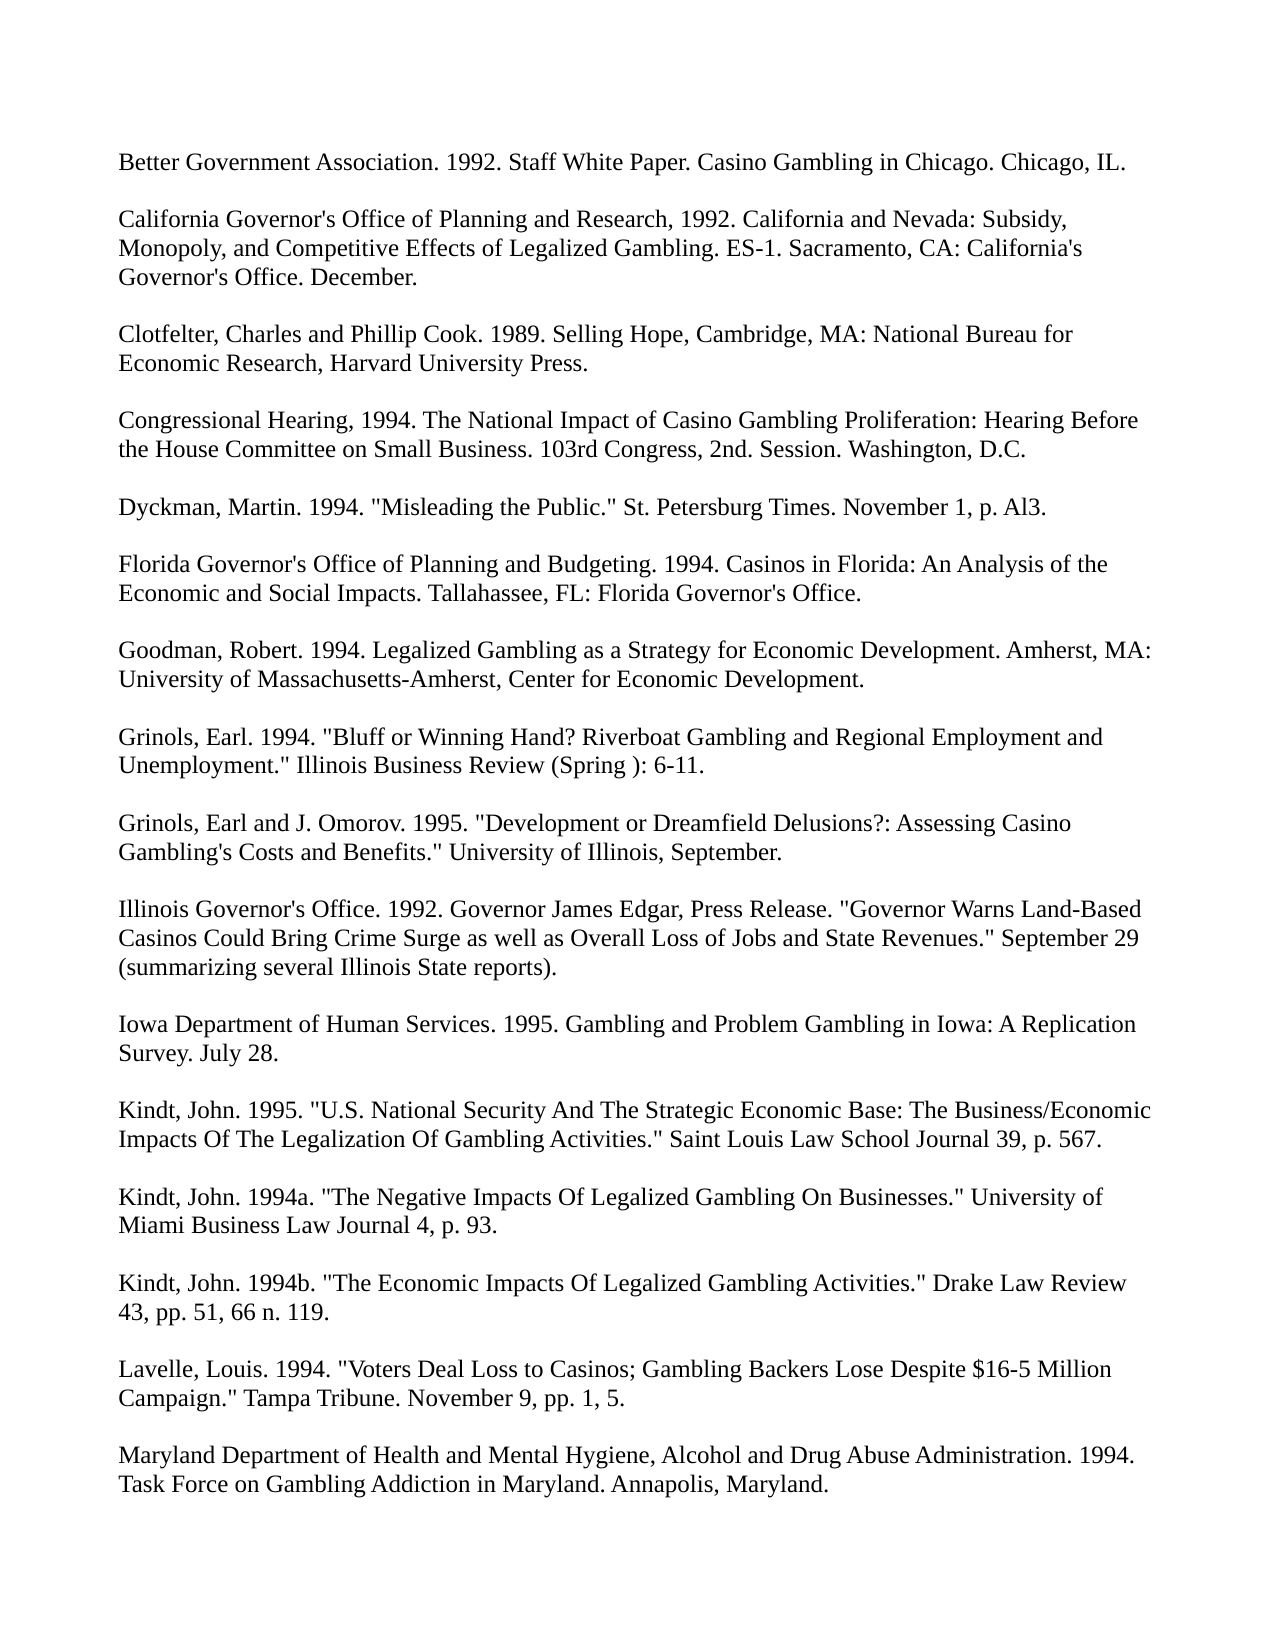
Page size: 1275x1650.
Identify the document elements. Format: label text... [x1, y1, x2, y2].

text Clotfelter, Charles and Phillip Cook. 1989. Selling Hope, Cambridge, MA: National Bureau for Economic Research, Harvard University Press. [118, 319, 1157, 377]
text Illinois Governor's Office. 1992. Governor James Edgar, Press Release. "Governor Warns Land-Based Casinos Could Bring Crime Surge as well as Overall Loss of Jobs and State Revenues." September 29 (summarizing several Illinois State reports). [118, 894, 1157, 981]
text Dyckman, Martin. 1994. "Misleading the Public." St. Petersburg Times. November 1, p. Al3. [118, 492, 1157, 521]
text Goodman, Robert. 1994. Legalized Gambling as a Strategy for Economic Development. Amherst, MA: University of Massachusetts-Amherst, Center for Economic Development. [118, 636, 1157, 693]
text California Governor's Office of Planning and Research, 1992. California and Nevada: Subsidy, Monopoly, and Competitive Effects of Legalized Gambling. ES-1. Sacramento, CA: California's Governor's Office. December. [118, 204, 1157, 291]
text Lavelle, Louis. 1994. "Voters Deal Loss to Casinos; Gambling Backers Lose Despite $16-5 Million Campaign." Tampa Tribune. November 9, pp. 1, 5. [118, 1354, 1157, 1412]
text Better Government Association. 1992. Staff White Paper. Casino Gambling in Chicago. Chicago, IL. [118, 147, 1157, 176]
text Grinols, Earl. 1994. "Bluff or Winning Hand? Riverboat Gambling and Regional Employment and Unemployment." Illinois Business Review (Spring ): 6-11. [118, 722, 1157, 779]
text Iowa Department of Human Services. 1995. Gambling and Problem Gambling in Iowa: A Replication Survey. July 28. [118, 1009, 1157, 1067]
text Congressional Hearing, 1994. The National Impact of Casino Gambling Proliferation: Hearing Before the House Committee on Small Business. 103rd Congress, 2nd. Session. Washington, D.C. [118, 406, 1157, 463]
text Kindt, John. 1994a. "The Negative Impacts Of Legalized Gambling On Businesses." University of Miami Business Law Journal 4, p. 93. [118, 1182, 1157, 1239]
text Kindt, John. 1994b. "The Economic Impacts Of Legalized Gambling Activities." Drake Law Review 43, pp. 51, 66 n. 119. [118, 1268, 1157, 1326]
text Grinols, Earl and J. Omorov. 1995. "Development or Dreamfield Delusions?: Assessing Casino Gambling's Costs and Benefits." University of Illinois, September. [118, 808, 1157, 866]
text Kindt, John. 1995. "U.S. National Security And The Strategic Economic Base: The Business/Economic Impacts Of The Legalization Of Gambling Activities." Saint Louis Law School Journal 39, p. 567. [118, 1096, 1157, 1153]
text Florida Governor's Office of Planning and Budgeting. 1994. Casinos in Florida: An Analysis of the Economic and Social Impacts. Tallahassee, FL: Florida Governor's Office. [118, 549, 1157, 607]
text Maryland Department of Health and Mental Hygiene, Alcohol and Drug Abuse Administration. 1994. Task Force on Gambling Addiction in Maryland. Annapolis, Maryland. [118, 1441, 1157, 1498]
